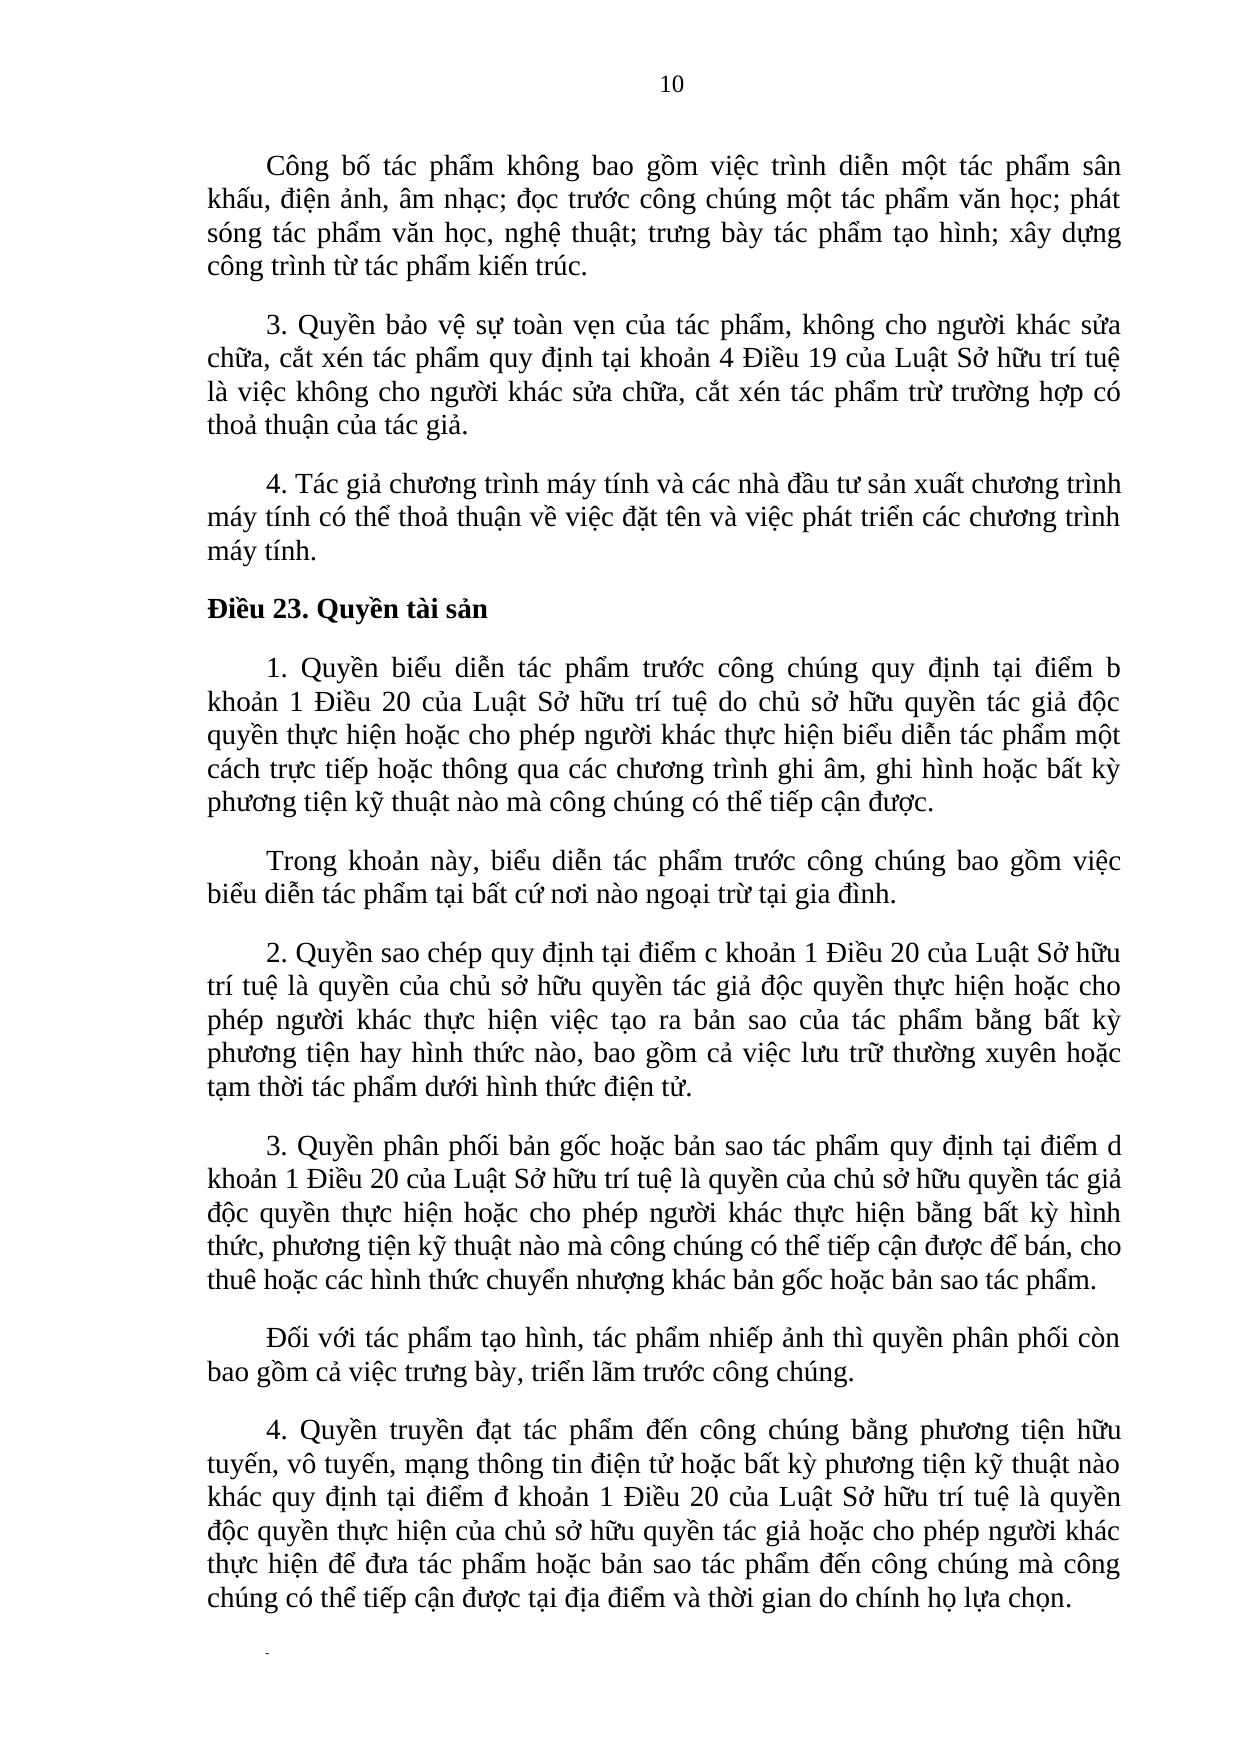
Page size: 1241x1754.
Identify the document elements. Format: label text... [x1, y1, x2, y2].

text Trong khoản này, biểu diễn tác phẩm trước công chúng bao gồm việc biểu diễn tác phẩm tại bất cứ nơi nào ngoại trừ tại gia đình. [207, 843, 1122, 910]
text 3. Quyền phân phối bản gốc hoặc bản sao tác phẩm quy định tại điểm d khoản 1 Điều 20 của Luật Sở hữu trí tuệ là quyền của chủ sở hữu quyền tác giả độc quyền thực hiện hoặc cho phép người khác thực hiện bằng bất kỳ hình thức, phương tiện kỹ thuật nào mà công chúng có thể tiếp cận được để bán, cho thuê hoặc các hình thức chuyển nhượng khác bản gốc hoặc bản sao tác phẩm. [207, 1128, 1122, 1295]
text 4. Tác giả chương trình máy tính và các nhà đầu tư sản xuất chương trình máy tính có thể thoả thuận về việc đặt tên và việc phát triển các chương trình máy tính. [207, 466, 1122, 567]
text 1. Quyền biểu diễn tác phẩm trước công chúng quy định tại điểm b khoản 1 Điều 20 của Luật Sở hữu trí tuệ do chủ sở hữu quyền tác giả độc quyền thực hiện hoặc cho phép người khác thực hiện biểu diễn tác phẩm một cách trực tiếp hoặc thông qua các chương trình ghi âm, ghi hình hoặc bất kỳ phương tiện kỹ thuật nào mà công chúng có thể tiếp cận được. [207, 650, 1122, 818]
text 4. Quyền truyền đạt tác phẩm đến công chúng bằng phương tiện hữu tuyến, vô tuyến, mạng thông tin điện tử hoặc bất kỳ phương tiện kỹ thuật nào khác quy định tại điểm đ khoản 1 Điều 20 của Luật Sở hữu trí tuệ là quyền độc quyền thực hiện của chủ sở hữu quyền tác giả hoặc cho phép người khác thực hiện để đưa tác phẩm hoặc bản sao tác phẩm đến công chúng mà công chúng có thể tiếp cận được tại địa điểm và thời gian do chính họ lựa chọn. [207, 1412, 1122, 1614]
text Công bố tác phẩm không bao gồm việc trình diễn một tác phẩm sân khấu, điện ảnh, âm nhạc; đọc trước công chúng một tác phẩm văn học; phát sóng tác phẩm văn học, nghệ thuật; trưng bày tác phẩm tạo hình; xây dựng công trình từ tác phẩm kiến trúc. [207, 148, 1122, 282]
list Điều 23. Quyền tài sản [207, 592, 1122, 625]
text Đối với tác phẩm tạo hình, tác phẩm nhiếp ảnh thì quyền phân phối còn bao gồm cả việc trưng bày, triển lãm trước công chúng. [207, 1320, 1122, 1387]
text 2. Quyền sao chép quy định tại điểm c khoản 1 Điều 20 của Luật Sở hữu trí tuệ là quyền của chủ sở hữu quyền tác giả độc quyền thực hiện hoặc cho phép người khác thực hiện việc tạo ra bản sao của tác phẩm bằng bất kỳ phương tiện hay hình thức nào, bao gồm cả việc lưu trữ thường xuyên hoặc tạm thời tác phẩm dưới hình thức điện tử. [207, 935, 1122, 1103]
text 3. Quyền bảo vệ sự toàn vẹn của tác phẩm, không cho người khác sửa chữa, cắt xén tác phẩm quy định tại khoản 4 Điều 19 của Luật Sở hữu trí tuệ là việc không cho người khác sửa chữa, cắt xén tác phẩm trừ trường hợp có thoả thuận của tác giả. [207, 307, 1122, 441]
